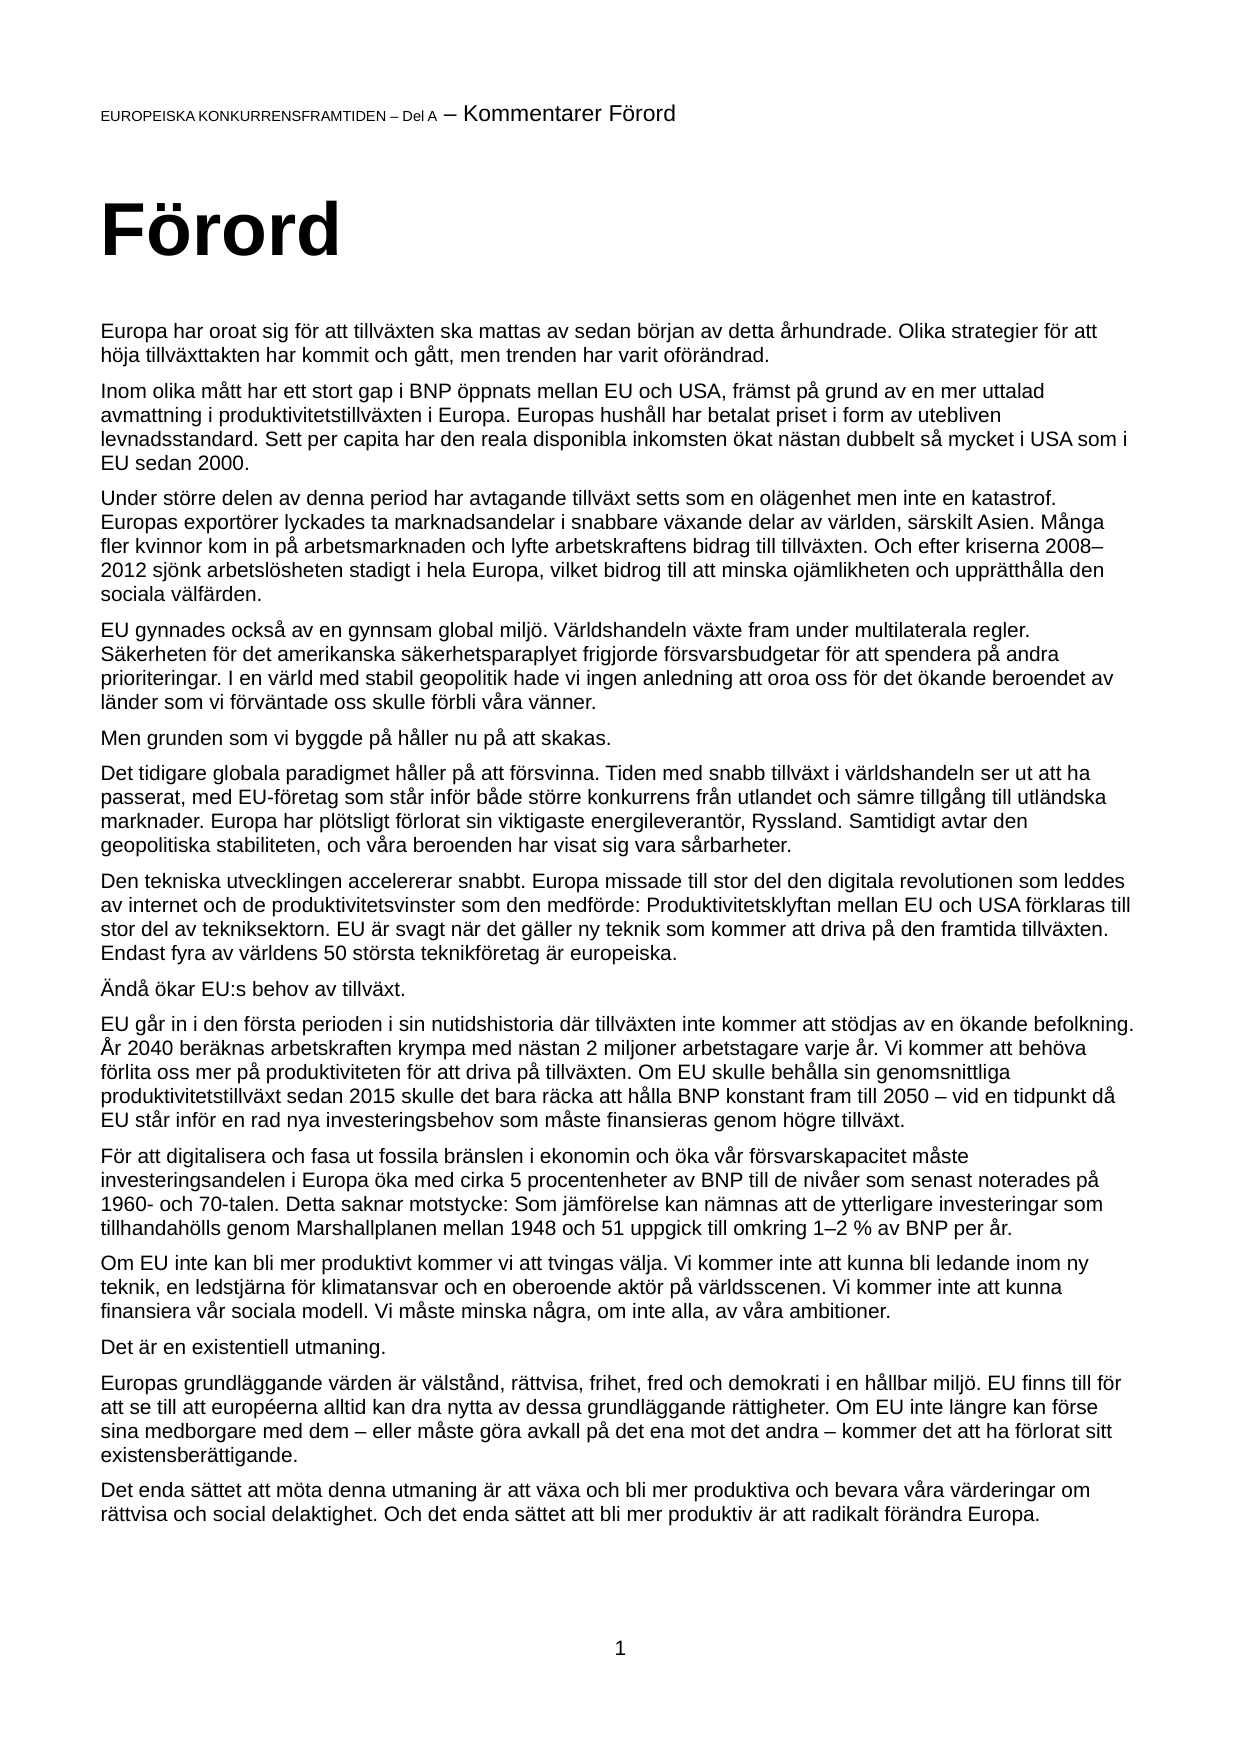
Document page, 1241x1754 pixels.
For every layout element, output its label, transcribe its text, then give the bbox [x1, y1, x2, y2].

text EU går in i den första perioden i sin nutidshistoria där tillväxten inte kommer att stödjas av en ökande befolkning. År 2040 beräknas arbetskraften krympa med nästan 2 miljoner arbetstagare varje år. Vi kommer att behöva förlita oss mer på produktiviteten för att driva på tillväxten. Om EU skulle behålla sin genomsnittliga produktivitetstillväxt sedan 2015 skulle det bara räcka att hålla BNP konstant fram till 2050 – vid en tidpunkt då EU står inför en rad nya investeringsbehov som måste finansieras genom högre tillväxt. [100, 1012, 1140, 1132]
text Det enda sättet att möta denna utmaning är att växa och bli mer produktiva och bevara våra värderingar om rättvisa och social delaktighet. Och det enda sättet att bli mer produktiv är att radikalt förändra Europa. [100, 1478, 1140, 1526]
text Inom olika mått har ett stort gap i BNP öppnats mellan EU och USA, främst på grund av en mer uttalad avmattning i produktivitetstillväxten i Europa. Europas hushåll har betalat priset i form av utebliven levnadsstandard. Sett per capita har den reala disponibla inkomsten ökat nästan dubbelt så mycket i USA som i EU sedan 2000. [100, 379, 1140, 474]
text För att digitalisera och fasa ut fossila bränslen i ekonomin och öka vår försvarskapacitet måste investeringsandelen i Europa öka med cirka 5 procentenheter av BNP till de nivåer som senast noterades på 1960- och 70-talen. Detta saknar motstycke: Som jämförelse kan nämnas att de ytterligare investeringar som tillhandahölls genom Marshallplanen mellan 1948 och 51 uppgick till omkring 1–2 % av BNP per år. [100, 1144, 1140, 1239]
text Men grunden som vi byggde på håller nu på att skakas. [100, 725, 1140, 749]
text Ändå ökar EU:s behov av tillväxt. [100, 976, 1140, 1000]
text Europa har oroat sig för att tillväxten ska mattas av sedan början av detta århundrade. Olika strategier för att höja tillväxttakten har kommit och gått, men trenden har varit oförändrad. [100, 319, 1140, 367]
text Det är en existentiell utmaning. [100, 1335, 1140, 1359]
text Det tidigare globala paradigmet håller på att försvinna. Tiden med snabb tillväxt i världshandeln ser ut att ha passerat, med EU-företag som står inför både större konkurrens från utlandet och sämre tillgång till utländska marknader. Europa har plötsligt förlorat sin viktigaste energileverantör, Ryssland. Samtidigt avtar den geopolitiska stabiliteten, och våra beroenden har visat sig vara sårbarheter. [100, 761, 1140, 857]
text Om EU inte kan bli mer produktivt kommer vi att tvingas välja. Vi kommer inte att kunna bli ledande inom ny teknik, en ledstjärna för klimatansvar och en oberoende aktör på världsscenen. Vi kommer inte att kunna finansiera vår sociala modell. Vi måste minska några, om inte alla, av våra ambitioner. [100, 1251, 1140, 1323]
text Europas grundläggande värden är välstånd, rättvisa, frihet, fred och demokrati i en hållbar miljö. EU finns till för att se till att européerna alltid kan dra nytta av dessa grundläggande rättigheter. Om EU inte längre kan förse sina medborgare med dem – eller måste göra avkall på det ena mot det andra – kommer det att ha förlorat sitt existensberättigande. [100, 1371, 1140, 1466]
subtitle Förord [100, 184, 1140, 271]
text EU gynnades också av en gynnsam global miljö. Världshandeln växte fram under multilaterala regler. Säkerheten för det amerikanska säkerhetsparaplyet frigjorde försvarsbudgetar för att spendera på andra prioriteringar. I en värld med stabil geopolitik hade vi ingen anledning att oroa oss för det ökande beroendet av länder som vi förväntade oss skulle förbli våra vänner. [100, 618, 1140, 714]
text Den tekniska utvecklingen accelererar snabbt. Europa missade till stor del den digitala revolutionen som leddes av internet och de produktivitetsvinster som den medförde: Produktivitetsklyftan mellan EU och USA förklaras till stor del av tekniksektorn. EU är svagt när det gäller ny teknik som kommer att driva på den framtida tillväxten. Endast fyra av världens 50 största teknikföretag är europeiska. [100, 869, 1140, 964]
text Under större delen av denna period har avtagande tillväxt setts som en olägenhet men inte en katastrof. Europas exportörer lyckades ta marknadsandelar i snabbare växande delar av världen, särskilt Asien. Många fler kvinnor kom in på arbetsmarknaden och lyfte arbetskraftens bidrag till tillväxten. Och efter kriserna 2008–2012 sjönk arbetslösheten stadigt i hela Europa, vilket bidrog till att minska ojämlikheten och upprätthålla den sociala välfärden. [100, 486, 1140, 606]
